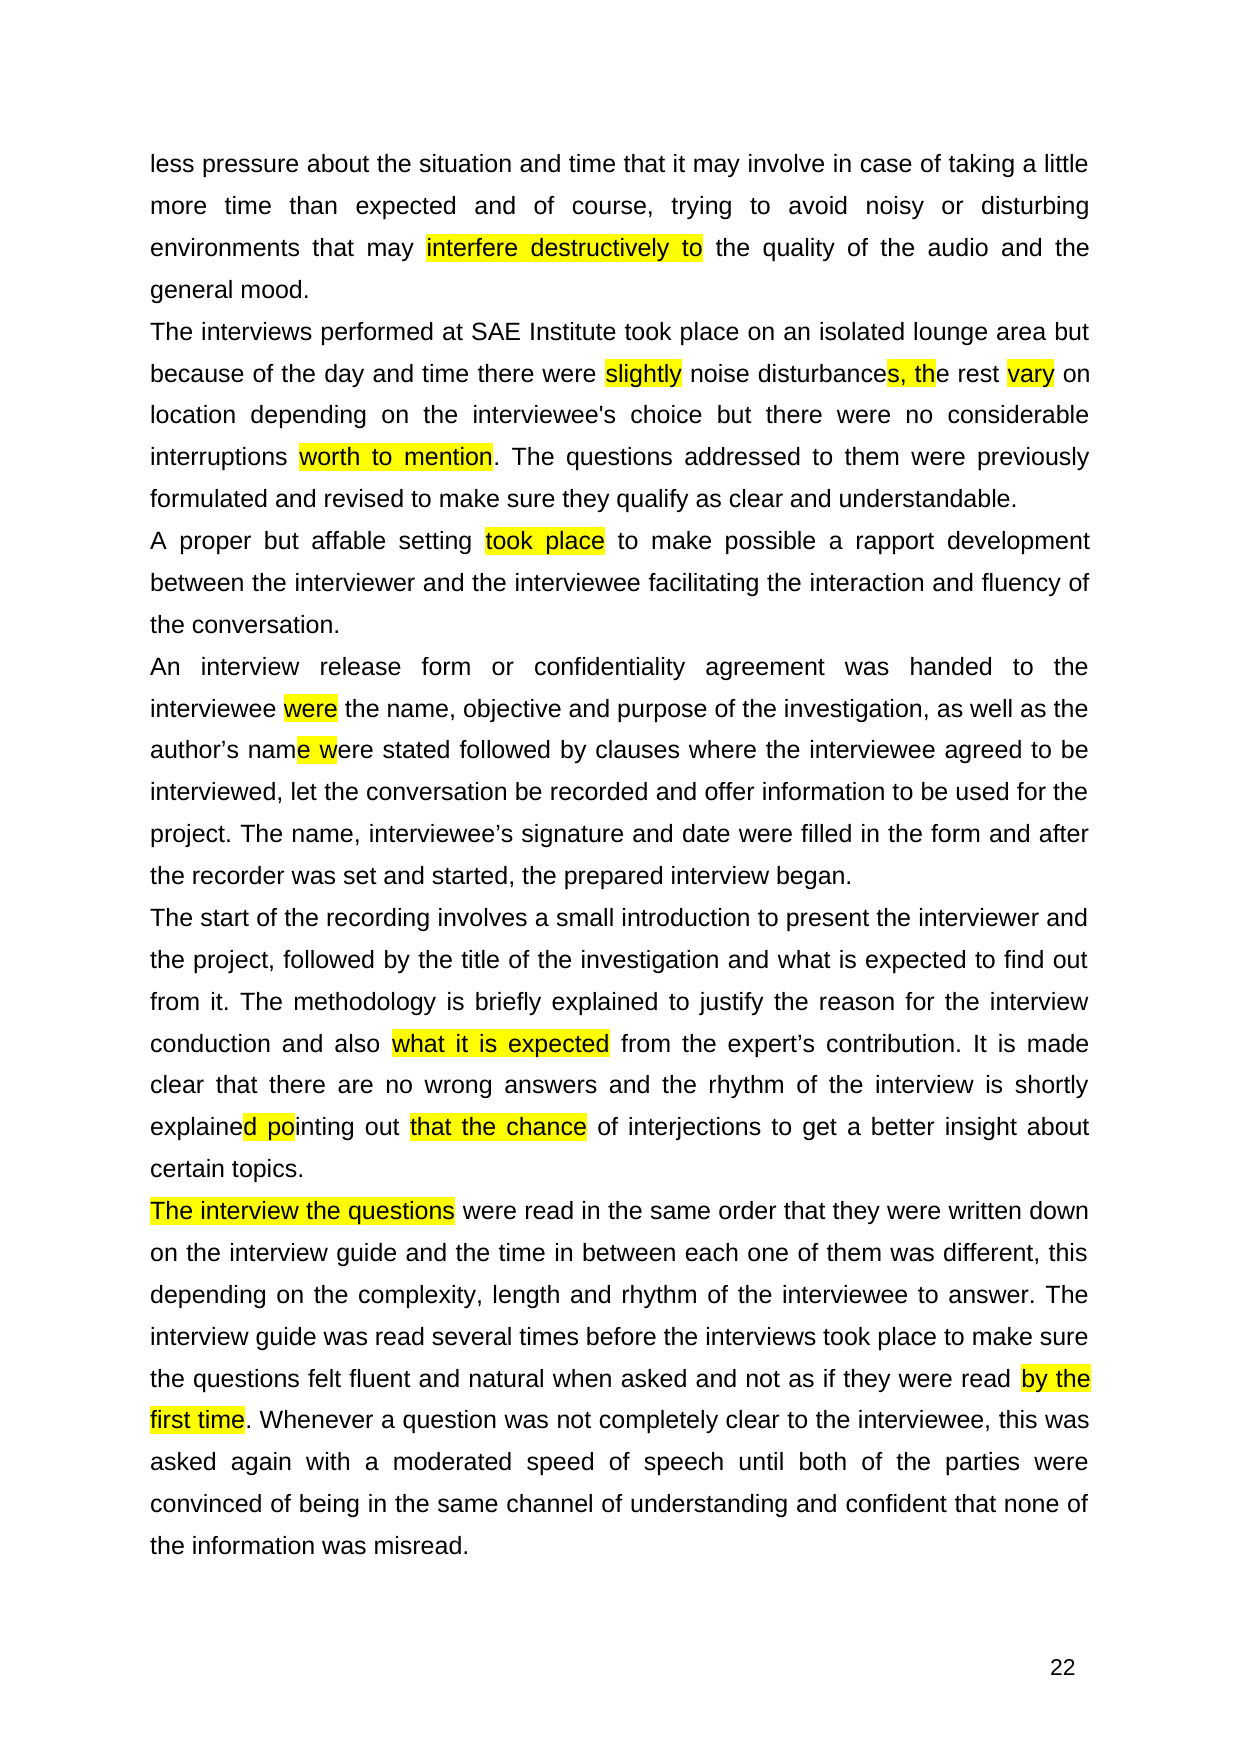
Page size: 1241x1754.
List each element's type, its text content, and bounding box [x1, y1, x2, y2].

text less pressure about the situation and time that it may involve in case of taking a little more time than expected and of course, trying to avoid noisy or disturbing environments that may interfere destructively to the quality of the audio and the general mood. [150, 150, 1091, 303]
text An interview release form or confidentiality agreement was handed to the interviewee were the name, objective and purpose of the investigation, as well as the author’s name were stated followed by clauses where the interviewee agreed to be interviewed, let the conversation be recorded and offer information to be used for the project. The name, interviewee’s signature and date were filled in the form and after the recorder was set and started, the prepared interview began. [150, 652, 1091, 890]
text The start of the recording involves a small introduction to present the interviewer and the project, followed by the title of the investigation and what is expected to find out from it. The methodology is briefly explained to justify the reason for the interview conduction and also what it is expected from the expert’s contribution. It is made clear that there are no wrong answers and the rhythm of the interview is shortly explained pointing out that the chance of interjections to get a better insight about certain topics. [150, 904, 1091, 1183]
text The interview the questions were read in the same order that they were written down on the interview guide and the time in between each one of them was different, this depending on the complexity, length and rhythm of the interviewee to answer. The interview guide was read several times before the interviews took place to make sure the questions felt fluent and natural when asked and not as if they were read by the first time. Whenever a question was not completely clear to the interviewee, this was asked again with a moderated speed of speech until both of the parties were convinced of being in the same channel of understanding and confident that none of the information was misread. [150, 1197, 1091, 1560]
text A proper but affable setting took place to make possible a rapport development between the interviewer and the interviewee facilitating the interaction and fluency of the conversation. [150, 527, 1091, 638]
text The interviews performed at SAE Institute took place on an isolated lounge area but because of the day and time there were slightly noise disturbances, the rest vary on location depending on the interviewee's choice but there were no considerable interruptions worth to mention. The questions addressed to them were previously formulated and revised to make sure they qualify as clear and understandable. [150, 317, 1091, 513]
